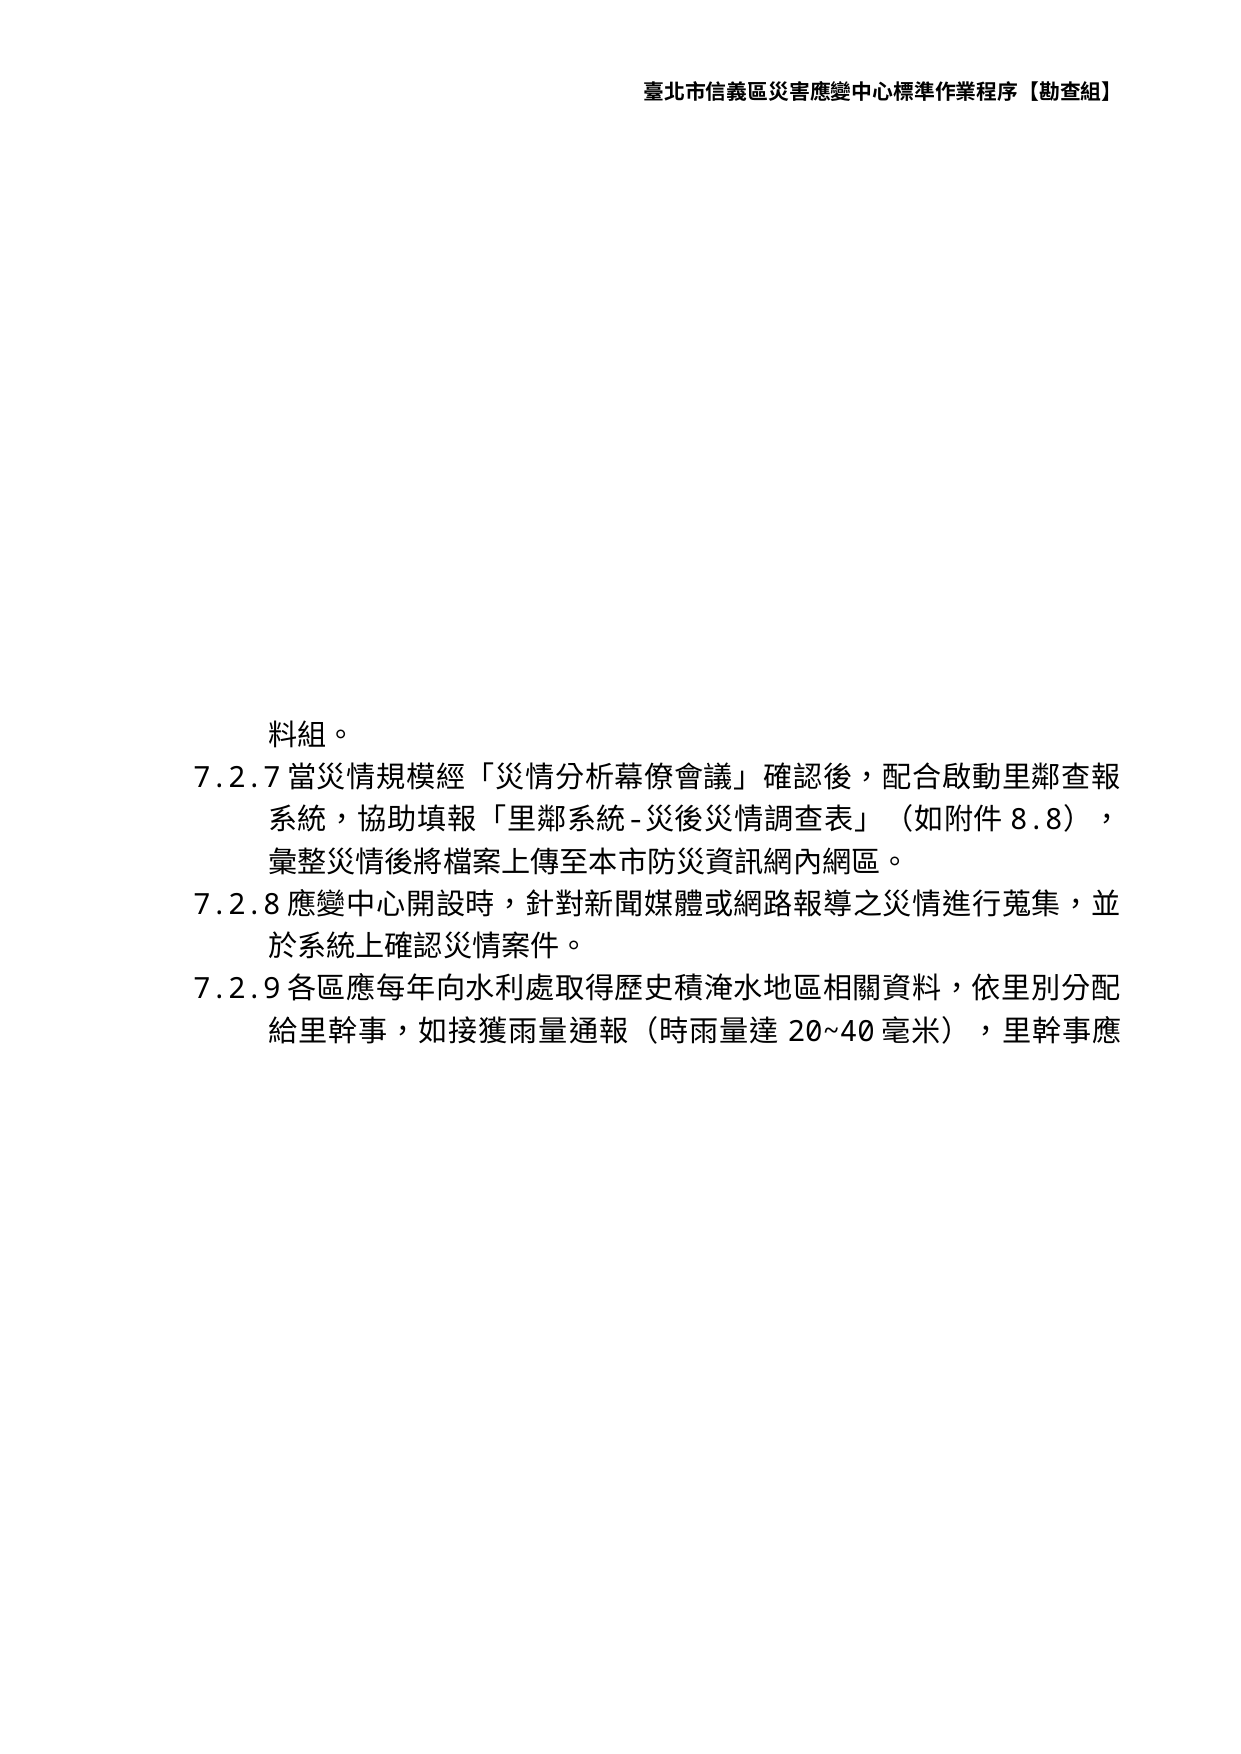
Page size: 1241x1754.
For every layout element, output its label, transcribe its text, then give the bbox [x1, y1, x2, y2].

text 7.2.6災害應變中心啟動人口資料組特殊進駐時，勘查組負責進行現場訪查確認人口訊息(如訪談災害現場里長、社區主任委員、大樓管理員、周圍鄰居、保全人員、災民、災民親屬好友或其他相關人員、協助索取公寓大廈住戶管理名冊或相關資料)事宜，並回報人口資料組。 [193, 711, 1122, 753]
text 7.2.9各區應每年向水利處取得歷史積淹水地區相關資料，依里別分配給里幹事，如接獲雨量通報（時雨量達20~40毫米），里幹事應 [193, 965, 1122, 1050]
text 7.2.8應變中心開設時，針對新聞媒體或網路報導之災情進行蒐集，並於系統上確認災情案件。 [193, 880, 1122, 965]
text 7.2.7當災情規模經「災情分析幕僚會議」確認後，配合啟動里鄰查報系統，協助填報「里鄰系統-災後災情調查表」（如附件8.8），彙整災情後將檔案上傳至本市防災資訊網內網區。 [193, 753, 1122, 880]
